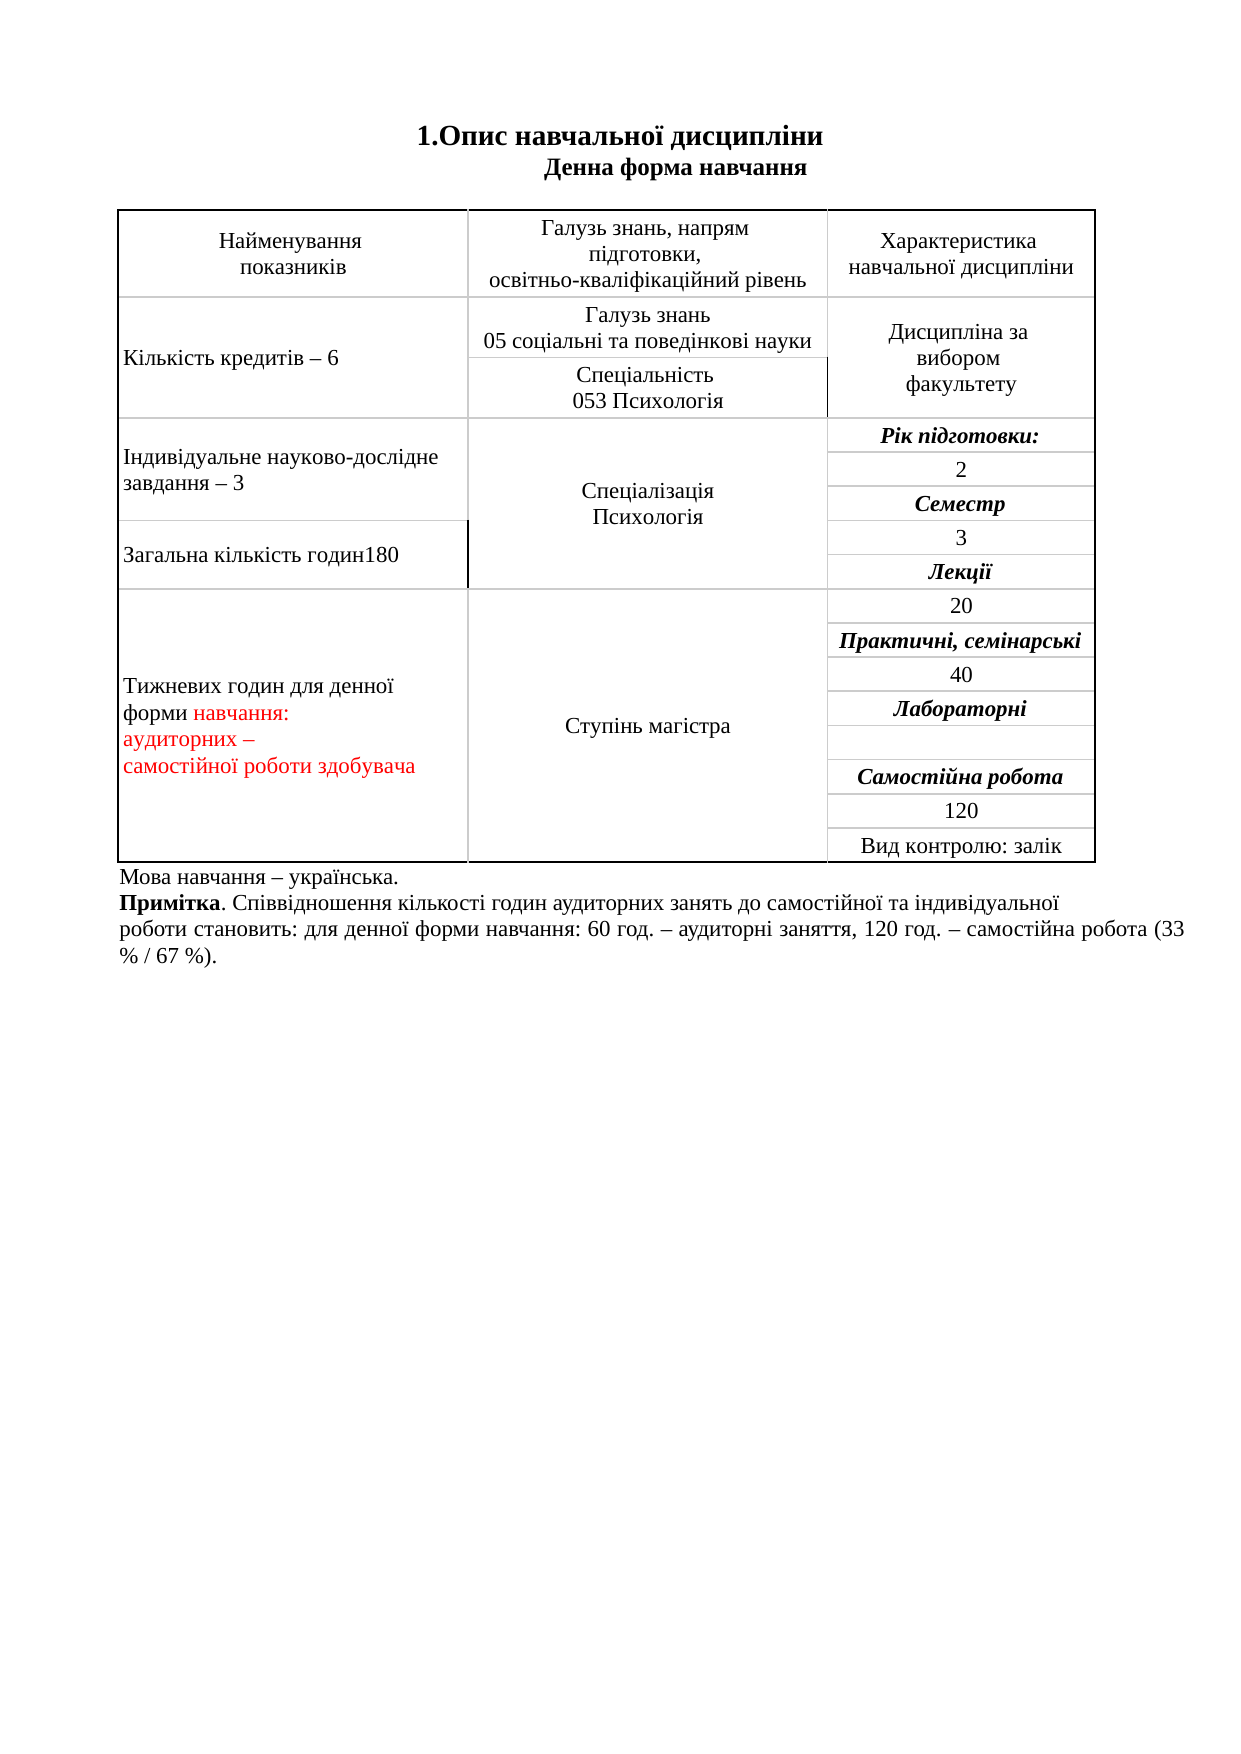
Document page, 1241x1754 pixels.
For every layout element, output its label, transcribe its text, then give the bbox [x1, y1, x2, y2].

table_cell Лабораторні [828, 692, 1094, 724]
table_cell [1096, 296, 1186, 357]
table_cell Дисципліна за вибором факультету [828, 298, 1094, 417]
table_cell [1096, 622, 1186, 656]
table_header [1096, 209, 1186, 243]
table_cell 2 [828, 453, 1094, 485]
table_cell 3 [828, 521, 1094, 554]
table_cell [828, 726, 1094, 759]
table_cell [1096, 690, 1186, 724]
table_header Галузь знань, напрям підготовки, освітньо-кваліфікаційний рівень [469, 211, 827, 296]
table_cell [1096, 793, 1186, 827]
table_cell 40 [828, 658, 1094, 690]
table_cell [118, 995, 468, 1062]
text Денна форма навчання [229, 152, 1122, 180]
table_cell Галузь знань 05 соціальні та поведінкові науки [469, 298, 827, 357]
table_cell Семестр [828, 487, 1094, 519]
table_cell Спеціалізація Психологія [469, 419, 827, 588]
table_cell [1096, 827, 1186, 861]
table_cell Загальна кількість годин180 [119, 521, 467, 588]
table_cell 20 [828, 590, 1094, 622]
table_cell [1096, 759, 1186, 793]
table_cell Лекції [828, 555, 1094, 588]
table_cell Мова навчання – українська. Примітка. Співвідношення кількості годин аудиторних занять до самостійної та індивідуальної роботи становить: для денної форми навчання: 60 год. – аудиторні заняття, 120 год. – самостійна робота (33 % / 67 %). [118, 861, 1186, 994]
table_cell [828, 995, 1095, 1062]
table_cell [1096, 656, 1186, 690]
table_cell [1096, 520, 1186, 554]
table_cell Тижневих годин для денної форми навчання: аудиторних – самостійної роботи здобувача [119, 590, 467, 861]
table_cell [1096, 554, 1186, 588]
table_cell [1096, 417, 1186, 451]
table_cell [468, 995, 827, 1062]
table_header Характеристика навчальної дисципліни [828, 211, 1094, 296]
table_cell [1096, 357, 1186, 417]
table_cell [1096, 451, 1186, 485]
table_cell 120 [828, 795, 1094, 827]
table_cell Самостійна робота [828, 760, 1094, 793]
table_header Найменування показників [119, 211, 467, 296]
table_cell Індивідуальне науково-дослідне завдання – 3 [119, 419, 467, 519]
table_cell Вид контролю: залік [828, 829, 1094, 861]
table_cell [1096, 485, 1186, 519]
table_cell [1096, 725, 1186, 759]
table_cell [1096, 588, 1186, 622]
table_cell Ступінь магістра [469, 590, 827, 861]
subtitle 1.Опис навчальної дисципліни [118, 118, 1122, 152]
table_cell Рік підготовки: [828, 419, 1094, 451]
table_cell Спеціальність 053 Психологія [469, 358, 827, 417]
table_cell [1096, 243, 1186, 296]
table_cell Практичні, семінарські [828, 624, 1094, 656]
table_cell Кількість кредитів – 6 [119, 298, 467, 417]
table_cell [1095, 995, 1186, 1062]
